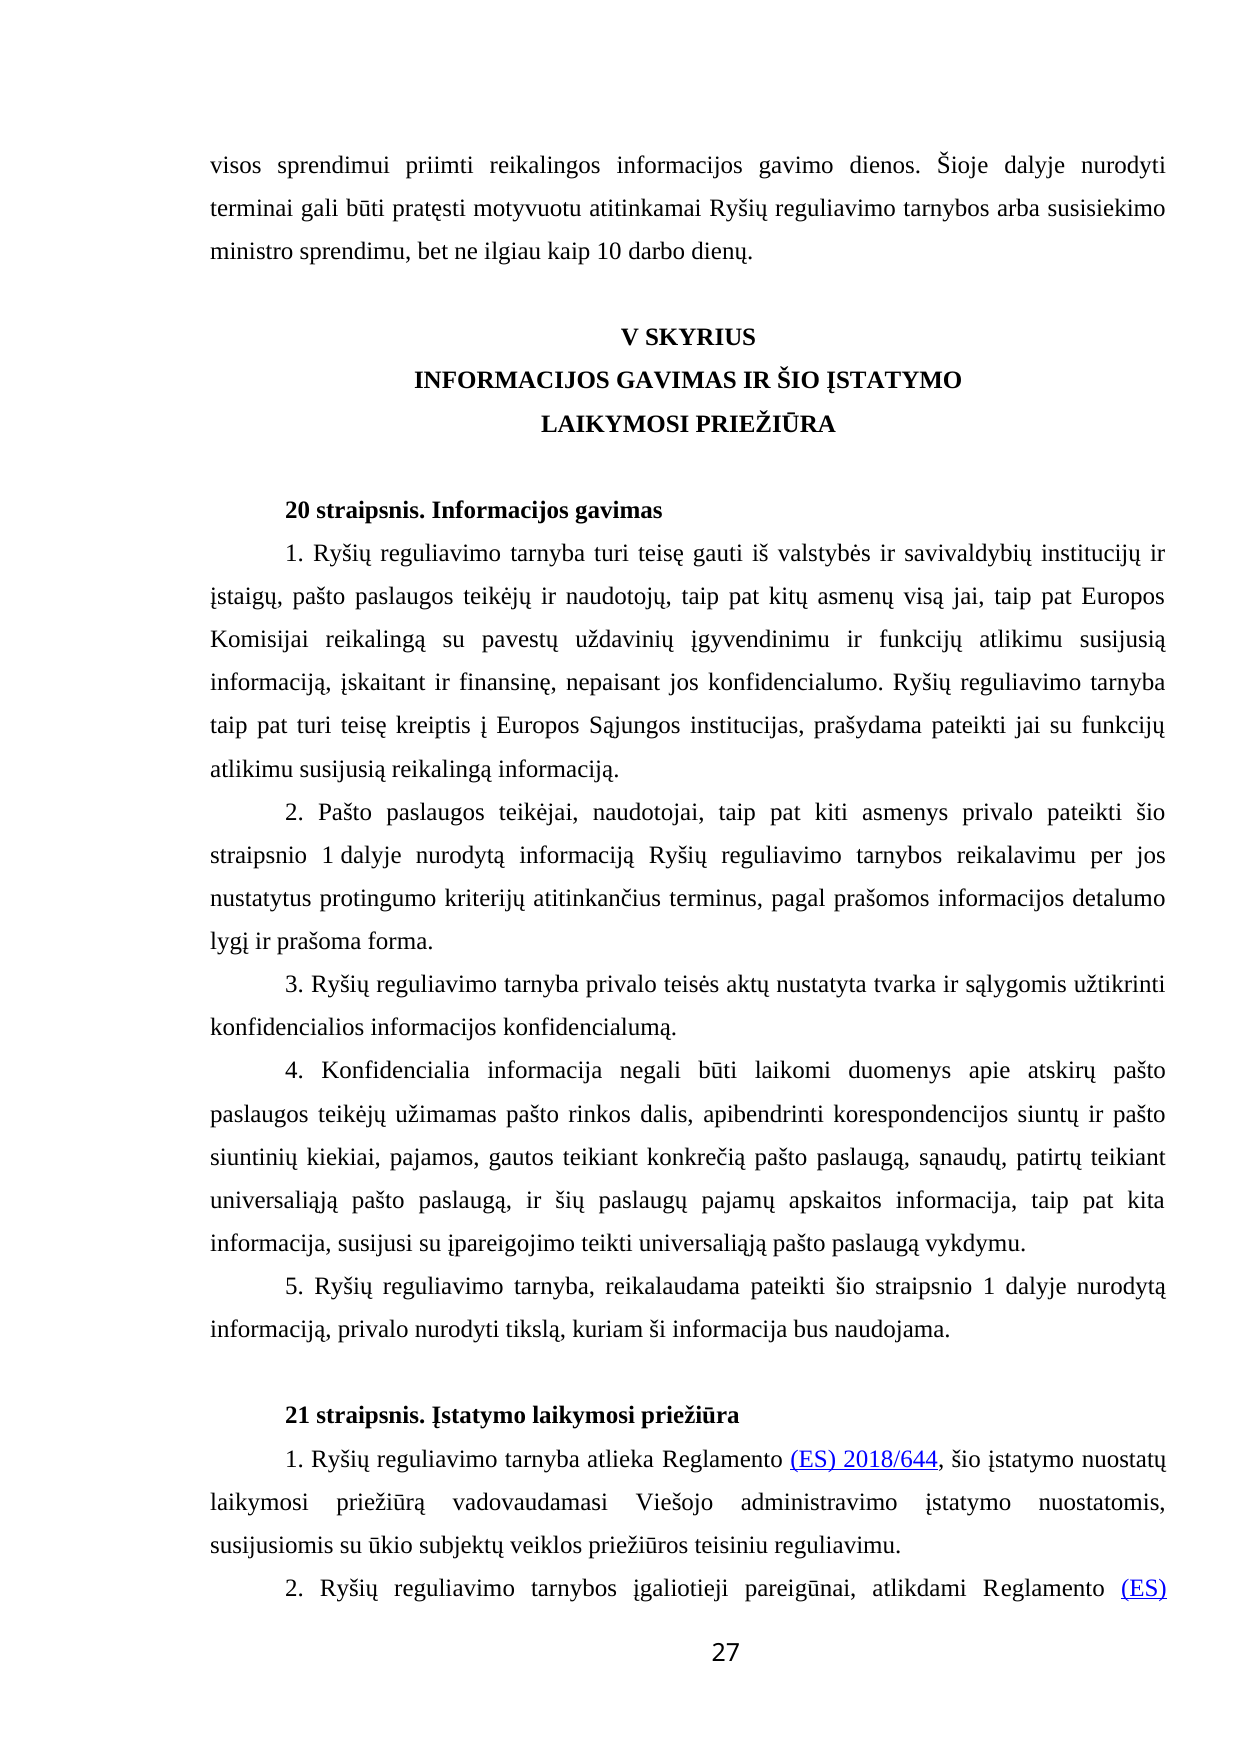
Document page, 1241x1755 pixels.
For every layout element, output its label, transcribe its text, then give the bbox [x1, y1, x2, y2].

text visos sprendimui priimti reikalingos informacijos gavimo dienos. Šioje dalyje nurodyti terminai gali būti pratęsti motyvuotu atitinkamai Ryšių reguliavimo tarnybos arba susisiekimo ministro sprendimu, bet ne ilgiau kaip 10 darbo dienų. [210, 150, 1167, 265]
text 2. Pašto paslaugos teikėjai, naudotojai, taip pat kiti asmenys privalo pateikti šio straipsnio 1 dalyje nurodytą informaciją Ryšių reguliavimo tarnybos reikalavimu per jos nustatytus protingumo kriterijų atitinkančius terminus, pagal prašomos informacijos detalumo lygį ir prašoma forma. [210, 797, 1167, 955]
text INFORMACIJOS GAVIMAS IR ŠIO ĮSTATYMO [210, 366, 1167, 394]
text 20 straipsnis. Informacijos gavimas [210, 495, 1167, 524]
text V SKYRIUS [210, 322, 1167, 351]
text 2. Ryšių reguliavimo tarnybos įgaliotieji pareigūnai, atlikdami Reglamento (ES) [210, 1573, 1167, 1602]
text 1. Ryšių reguliavimo tarnyba atlieka Reglamento (ES) 2018/644, šio įstatymo nuostatų laikymosi priežiūrą vadovaudamasi Viešojo administravimo įstatymo nuostatomis, susijusiomis su ūkio subjektų veiklos priežiūros teisiniu reguliavimu. [210, 1444, 1167, 1559]
text 1. Ryšių reguliavimo tarnyba turi teisę gauti iš valstybės ir savivaldybių institucijų ir įstaigų, pašto paslaugos teikėjų ir naudotojų, taip pat kitų asmenų visą jai, taip pat Europos Komisijai reikalingą su pavestų uždavinių įgyvendinimu ir funkcijų atlikimu susijusią informaciją, įskaitant ir finansinę, nepaisant jos konfidencialumo. Ryšių reguliavimo tarnyba taip pat turi teisę kreiptis į Europos Sąjungos institucijas, prašydama pateikti jai su funkcijų atlikimu susijusią reikalingą informaciją. [210, 538, 1167, 782]
text 3. Ryšių reguliavimo tarnyba privalo teisės aktų nustatyta tvarka ir sąlygomis užtikrinti konfidencialios informacijos konfidencialumą. [210, 969, 1167, 1041]
text LAIKYMOSI PRIEŽIŪRA [210, 409, 1167, 437]
text 4. Konfidencialia informacija negali būti laikomi duomenys apie atskirų pašto paslaugos teikėjų užimamas pašto rinkos dalis, apibendrinti korespondencijos siuntų ir pašto siuntinių kiekiai, pajamos, gautos teikiant konkrečią pašto paslaugą, sąnaudų, patirtų teikiant universaliąją pašto paslaugą, ir šių paslaugų pajamų apskaitos informacija, taip pat kita informacija, susijusi su įpareigojimo teikti universaliąją pašto paslaugą vykdymu. [210, 1056, 1167, 1257]
text 5. Ryšių reguliavimo tarnyba, reikalaudama pateikti šio straipsnio 1 dalyje nurodytą informaciją, privalo nurodyti tikslą, kuriam ši informacija bus naudojama. [210, 1271, 1167, 1343]
text 21 straipsnis. Įstatymo laikymosi priežiūra [210, 1401, 1167, 1429]
